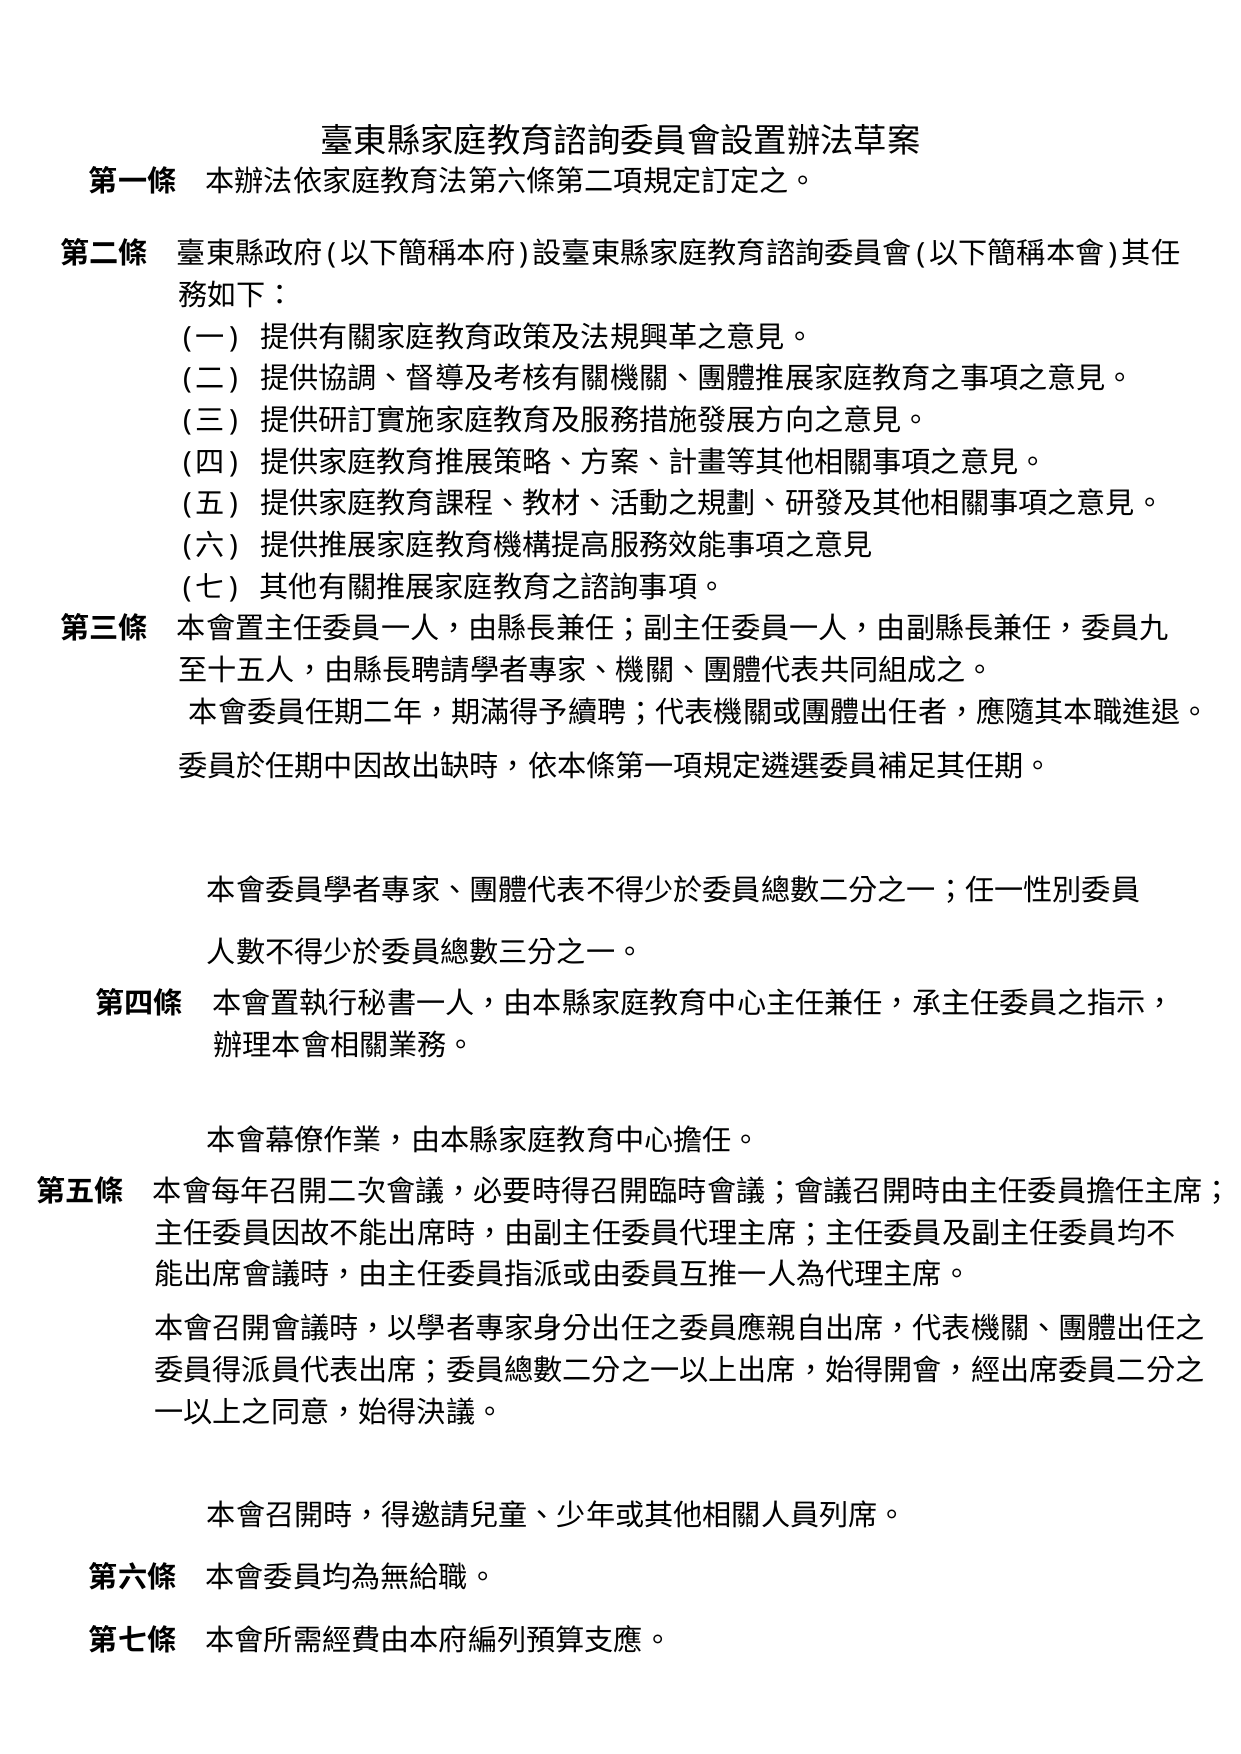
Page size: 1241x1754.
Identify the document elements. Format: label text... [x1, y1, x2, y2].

text (二) 提供協調、督導及考核有關機關、團體推展家庭教育之事項之意見。 [178, 356, 1180, 397]
text 本會幕僚作業，由本縣家庭教育中心擔任。 [207, 971, 1152, 1158]
text 第三條 本會置主任委員一人，由縣長兼任；副主任委員一人，由副縣長兼任，委員九至十五人，由縣長聘請學者專家、機關、團體代表共同組成之。 [60, 606, 1180, 689]
text 第六條 本會委員均為無給職。 [89, 1533, 1152, 1596]
text 本會委員學者專家、團體代表不得少於委員總數二分之一；任一性別委員人數不得少於委員總數三分之一。 [207, 785, 1152, 971]
text 第七條 本會所需經費由本府編列預算支應。 [89, 1596, 1152, 1658]
text (一) 提供有關家庭教育政策及法規興革之意見。 [178, 314, 1180, 356]
text 本會委員學者專家、團體代表不得少於委員總數二分之一；任一性別委員人數不得少於委員總數三分之一。 [60, 314, 178, 606]
text [207, 1158, 1152, 1168]
text (五) 提供家庭教育課程、教材、活動之規劃、研發及其他相關事項之意見。 [178, 481, 1180, 522]
text 本會委員學者專家、團體代表不得少於委員總數二分之一；任一性別委員人數不得少於委員總數三分之一。 [207, 221, 1152, 231]
text 本會委員任期二年，期滿得予續聘；代表機關或團體出任者，應隨其本職進退。 [119, 689, 1180, 731]
text (四) 提供家庭教育推展策略、方案、計畫等其他相關事項之意見。 [178, 439, 1180, 481]
text 臺東縣家庭教育諮詢委員會設置辦法草案 [89, 96, 1152, 158]
text 本會委員學者專家、團體代表不得少於委員總數二分之一；任一性別委員人數不得少於委員總數三分之一。 [60, 689, 1180, 785]
text 第四條 本會置執行秘書一人，由本縣家庭教育中心主任兼任，承主任委員之指示，辦理本會相關業務。 [95, 981, 1145, 1064]
text 本會召開時，得邀請兒童、少年或其他相關人員列席。 [207, 1431, 1152, 1533]
text (六) 提供推展家庭教育機構提高服務效能事項之意見 [178, 522, 1180, 564]
text (七) 其他有關推展家庭教育之諮詢事項。 [178, 564, 1180, 606]
text 委員於任期中因故出缺時，依本條第一項規定遴選委員補足其任期。 [178, 743, 1180, 785]
text 第五條 本會每年召開二次會議，必要時得召開臨時會議；會議召開時由主任委員擔任主席；主任委員因故不能出席時，由副主任委員代理主席；主任委員及副主任委員均不能出席會議時，由主任委員指派或由委員互推一人為代理主席。 [36, 1168, 1204, 1293]
text [36, 1293, 1204, 1431]
text 第二條 臺東縣政府(以下簡稱本府)設臺東縣家庭教育諮詢委員會(以下簡稱本會)其任務如下： [60, 231, 1180, 314]
text 本會召開會議時，以學者專家身分出任之委員應親自出席，代表機關、團體出任之委員得派員代表出席；委員總數二分之一以上出席，始得開會，經出席委員二分之一以上之同意，始得決議。 [154, 1306, 1204, 1431]
text (三) 提供研訂實施家庭教育及服務措施發展方向之意見。 [178, 397, 1180, 439]
text 第一條 本辦法依家庭教育法第六條第二項規定訂定之。 [89, 158, 1152, 200]
